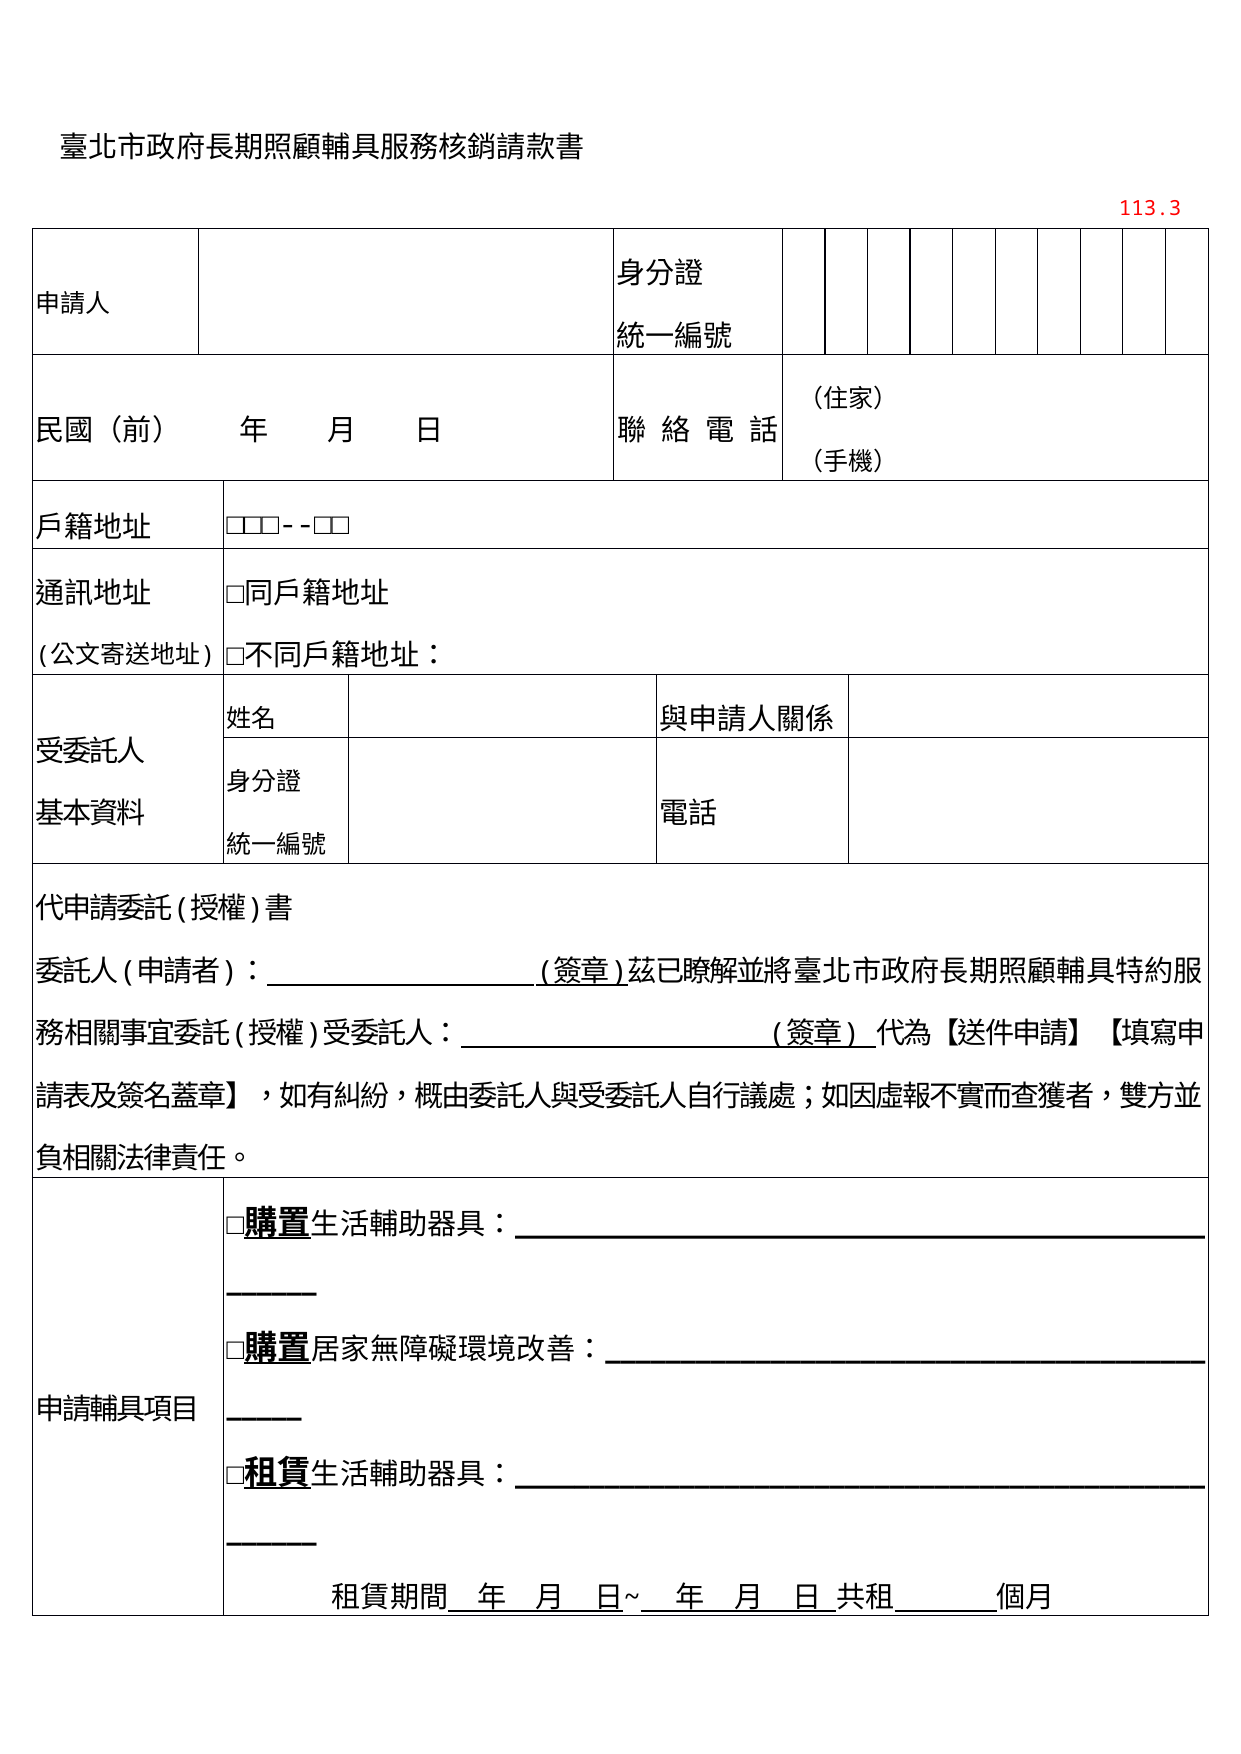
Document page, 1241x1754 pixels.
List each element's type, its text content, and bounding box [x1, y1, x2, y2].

table_cell [349, 675, 656, 737]
table_cell 民國（前） 年 月 日 [33, 355, 613, 480]
table_cell 代申請委託(授權)書 委託人(申請者)： (簽章)茲已瞭解並將臺北市政府長期照顧輔具特約服務相關事宜委託(授權)受委託人： (簽章) 代為【送件申請】【填寫申請表及簽名蓋章】，如有糾紛，概由委託人與受委託人自行議處；如因虛報不實而查獲者，雙方並負相關法律責任。 [33, 864, 1208, 1177]
table_header [1038, 229, 1080, 354]
table_cell 與申請人關係 [657, 675, 848, 737]
table_header [826, 229, 867, 354]
table_cell 電話 [657, 738, 848, 863]
table_cell 通訊地址 (公文寄送地址) [33, 549, 223, 674]
table_cell 戶籍地址 [33, 481, 223, 548]
table_cell [849, 738, 1208, 863]
table_cell 申請輔具項目 [33, 1178, 223, 1615]
table_header [911, 229, 952, 354]
table_cell □□□--□□ [224, 481, 1208, 548]
table_header 申請人 [33, 229, 198, 354]
table_header [199, 229, 613, 354]
table_header [1081, 229, 1122, 354]
text 113.3 [59, 166, 1181, 228]
table_cell 身分證 統一編號 [224, 738, 348, 863]
table_cell 聯 絡 電 話 [614, 355, 782, 480]
table_header 身分證 統一編號 [614, 229, 782, 354]
text 臺北市政府長期照顧輔具服務核銷請款書 [59, 103, 1181, 166]
table_cell 受委託人 基本資料 [33, 675, 223, 863]
table_cell 姓名 [224, 675, 348, 737]
table_cell [349, 738, 656, 863]
table_header [953, 229, 995, 354]
table_cell （住家） （手機） [783, 355, 1208, 480]
table_header [1166, 229, 1208, 354]
table_cell □購置生活輔助器具：____________________________________________________ □購置居家無障礙環境改善：_____________________________________________ □租賃生活輔助器具：____________________________________________________ 租賃期間 年 月 日~ 年 月 日 共租 個月 [224, 1178, 1208, 1615]
table_header [868, 229, 909, 354]
table_cell □同戶籍地址 □不同戶籍地址： [224, 549, 1208, 674]
table_header [996, 229, 1037, 354]
table_header [783, 229, 824, 354]
table_header [1123, 229, 1165, 354]
table_cell [849, 675, 1208, 737]
